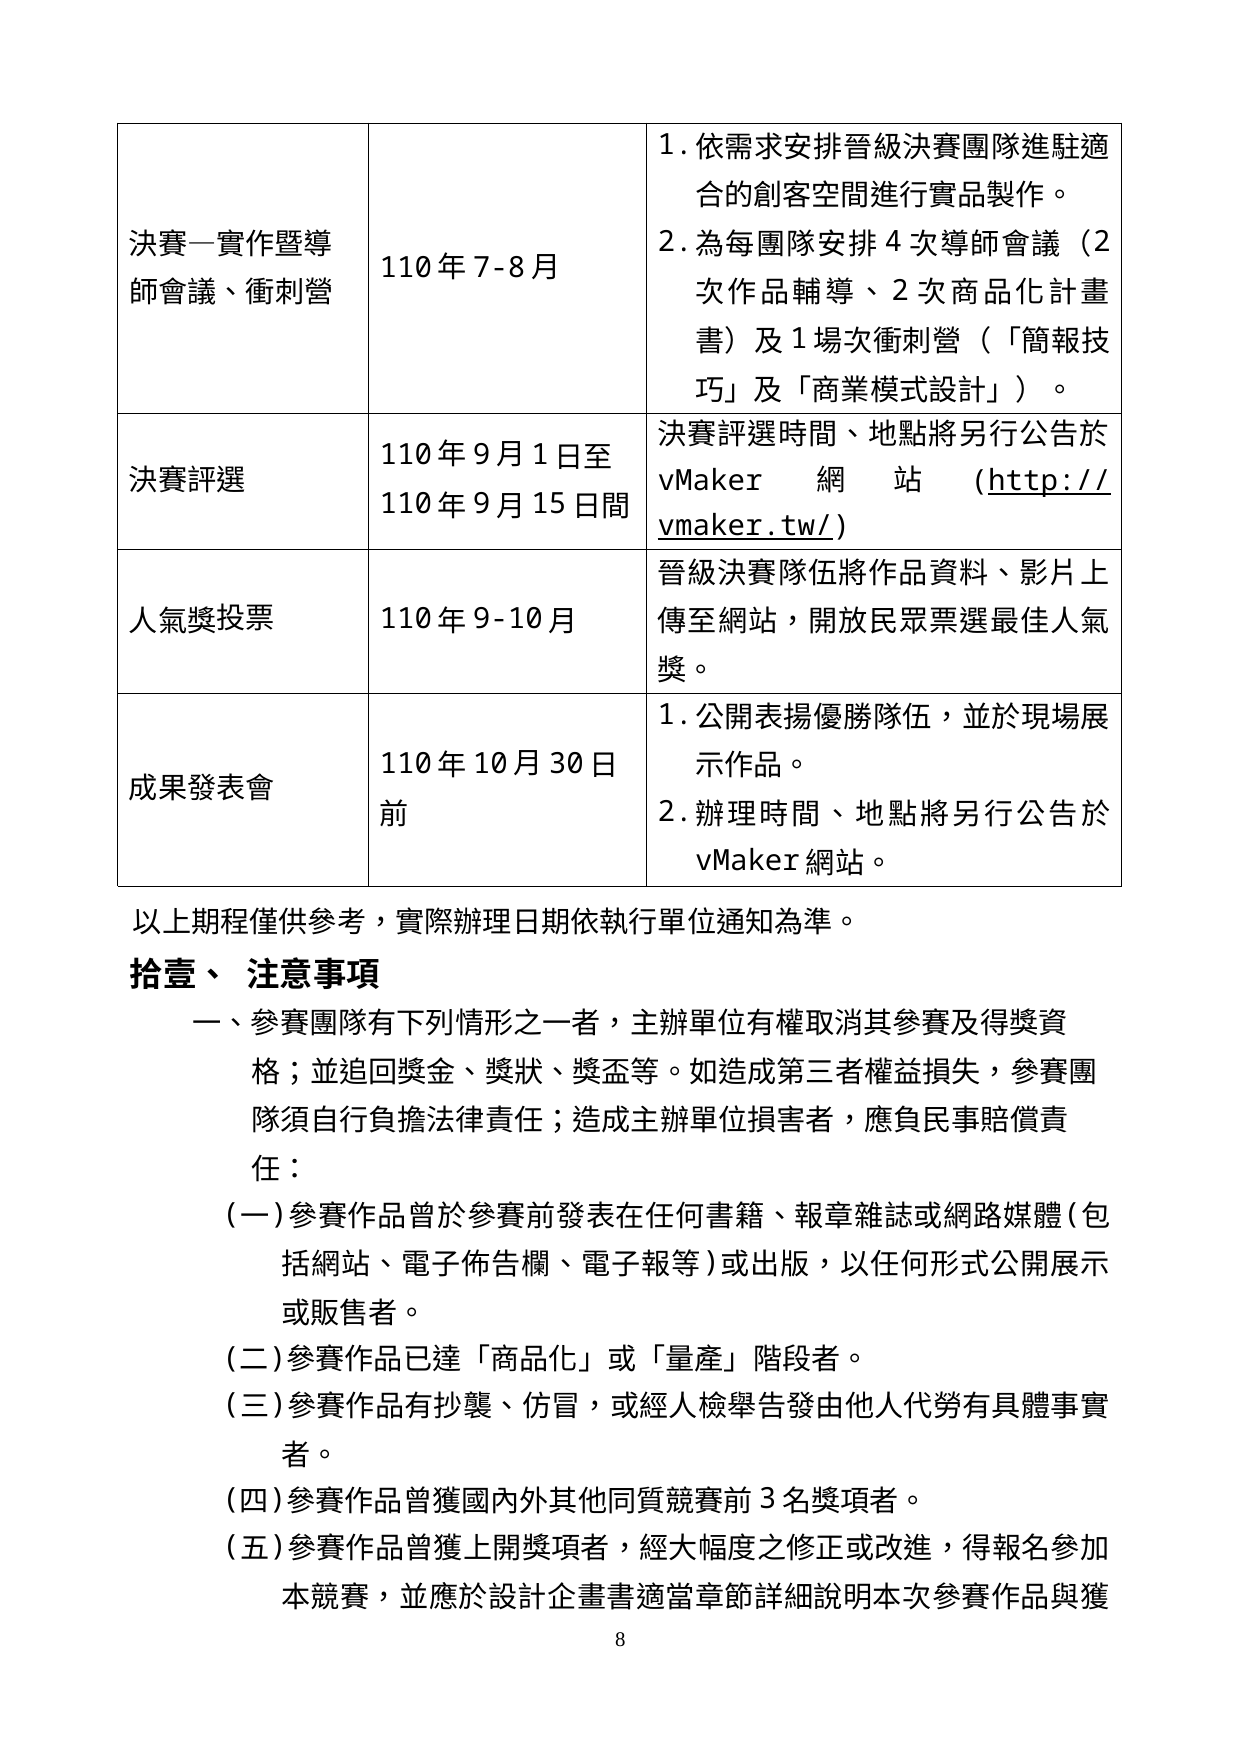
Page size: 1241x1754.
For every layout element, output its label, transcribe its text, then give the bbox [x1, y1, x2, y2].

text 以上期程僅供參考，實際辦理日期依執行單位通知為準。 [118, 899, 1122, 941]
table_cell (五)參賽作品曾獲上開獎項者，經大幅度之修正或改進，得報名參加本競賽，並應於設計企畫書適當章節詳細說明本次參賽作品與獲 [118, 1525, 1122, 1615]
table_cell 一、參賽團隊有下列情形之一者，主辦單位有權取消其參賽及得獎資格；並追回獎金、獎狀、獎盃等。如造成第三者權益損失，參賽團隊須自行負擔法律責任；造成主辦單位損害者，應負民事賠償責任： [118, 1000, 1122, 1192]
table_cell 公開表揚優勝隊伍，並於現場展示作品。 辦理時間、地點將另行公告於vMaker網站。 [647, 694, 1121, 886]
table_cell 決賽—實作暨導師會議、衝刺營 [118, 124, 368, 413]
table_cell 110年9月1日至 110年9月15日間 [369, 414, 646, 549]
table_cell (一)參賽作品曾於參賽前發表在任何書籍、報章雜誌或網路媒體(包括網站、電子佈告欄、電子報等)或出版，以任何形式公開展示或販售者。 [118, 1192, 1122, 1336]
table_cell 決賽評選時間、地點將另行公告於vMaker網站(http://vmaker.tw/) [647, 414, 1121, 549]
table_header 拾壹、 注意事項 [118, 948, 1122, 1000]
table_cell 成果發表會 [118, 694, 368, 886]
table_cell 晉級決賽隊伍將作品資料、影片上傳至網站，開放民眾票選最佳人氣獎。 [647, 550, 1121, 693]
table_cell (三)參賽作品有抄襲、仿冒，或經人檢舉告發由他人代勞有具體事實者。 [118, 1383, 1122, 1478]
table_cell 110年7-8月 [369, 124, 646, 413]
table_cell 110年9-10月 [369, 550, 646, 693]
table_cell 依需求安排晉級決賽團隊進駐適合的創客空間進行實品製作。 為每團隊安排4次導師會議（2次作品輔導、2次商品化計畫書）及1場次衝刺營（「簡報技巧」及「商業模式設計」）。 [647, 124, 1121, 413]
table_cell 人氣獎投票 [118, 550, 368, 693]
table_cell 決賽評選 [118, 414, 368, 549]
table_cell 110年10月30日前 [369, 694, 646, 886]
table_cell (四)參賽作品曾獲國內外其他同質競賽前3名獎項者。 [118, 1478, 1122, 1524]
table_cell (二)參賽作品已達「商品化」或「量產」階段者。 [118, 1336, 1122, 1383]
